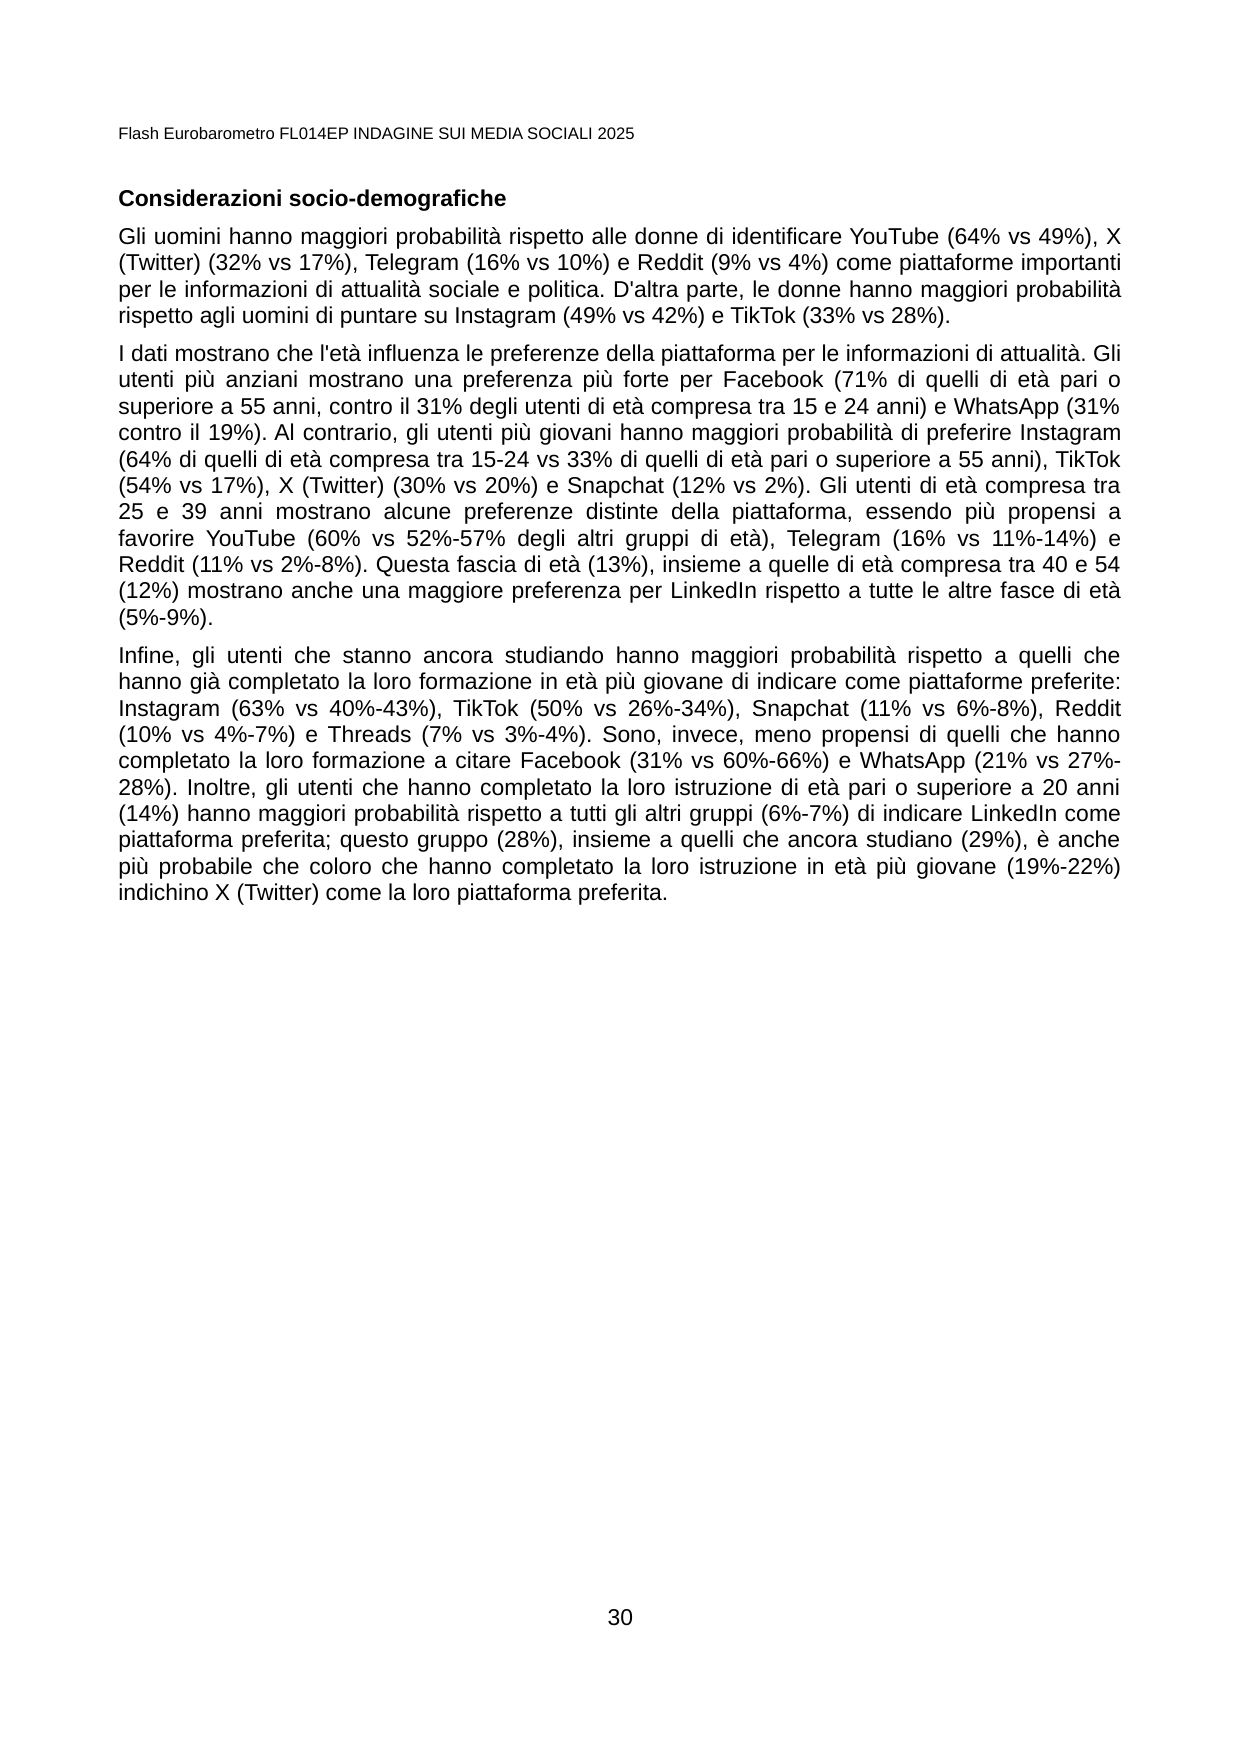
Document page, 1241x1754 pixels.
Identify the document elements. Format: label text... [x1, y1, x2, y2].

text Gli uomini hanno maggiori probabilità rispetto alle donne di identificare YouTube (64% vs 49%), X (Twitter) (32% vs 17%), Telegram (16% vs 10%) e Reddit (9% vs 4%) come piattaforme importanti per le informazioni di attualità sociale e politica. D'altra parte, le donne hanno maggiori probabilità rispetto agli uomini di puntare su Instagram (49% vs 42%) e TikTok (33% vs 28%). [118, 223, 1122, 328]
text Considerazioni socio-demografiche [118, 184, 1122, 211]
text I dati mostrano che l'età influenza le preferenze della piattaforma per le informazioni di attualità. Gli utenti più anziani mostrano una preferenza più forte per Facebook (71% di quelli di età pari o superiore a 55 anni, contro il 31% degli utenti di età compresa tra 15 e 24 anni) e WhatsApp (31% contro il 19%). Al contrario, gli utenti più giovani hanno maggiori probabilità di preferire Instagram (64% di quelli di età compresa tra 15-24 vs 33% di quelli di età pari o superiore a 55 anni), TikTok (54% vs 17%), X (Twitter) (30% vs 20%) e Snapchat (12% vs 2%). Gli utenti di età compresa tra 25 e 39 anni mostrano alcune preferenze distinte della piattaforma, essendo più propensi a favorire YouTube (60% vs 52%-57% degli altri gruppi di età), Telegram (16% vs 11%-14%) e Reddit (11% vs 2%-8%). Questa fascia di età (13%), insieme a quelle di età compresa tra 40 e 54 (12%) mostrano anche una maggiore preferenza per LinkedIn rispetto a tutte le altre fasce di età (5%-9%). [118, 340, 1122, 630]
text Infine, gli utenti che stanno ancora studiando hanno maggiori probabilità rispetto a quelli che hanno già completato la loro formazione in età più giovane di indicare come piattaforme preferite: Instagram (63% vs 40%-43%), TikTok (50% vs 26%-34%), Snapchat (11% vs 6%-8%), Reddit (10% vs 4%-7%) e Threads (7% vs 3%-4%). Sono, invece, meno propensi di quelli che hanno completato la loro formazione a citare Facebook (31% vs 60%-66%) e WhatsApp (21% vs 27%-28%). Inoltre, gli utenti che hanno completato la loro istruzione di età pari o superiore a 20 anni (14%) hanno maggiori probabilità rispetto a tutti gli altri gruppi (6%-7%) di indicare LinkedIn come piattaforma preferita; questo gruppo (28%), insieme a quelli che ancora studiano (29%), è anche più probabile che coloro che hanno completato la loro istruzione in età più giovane (19%-22%) indichino X (Twitter) come la loro piattaforma preferita. [118, 642, 1122, 905]
